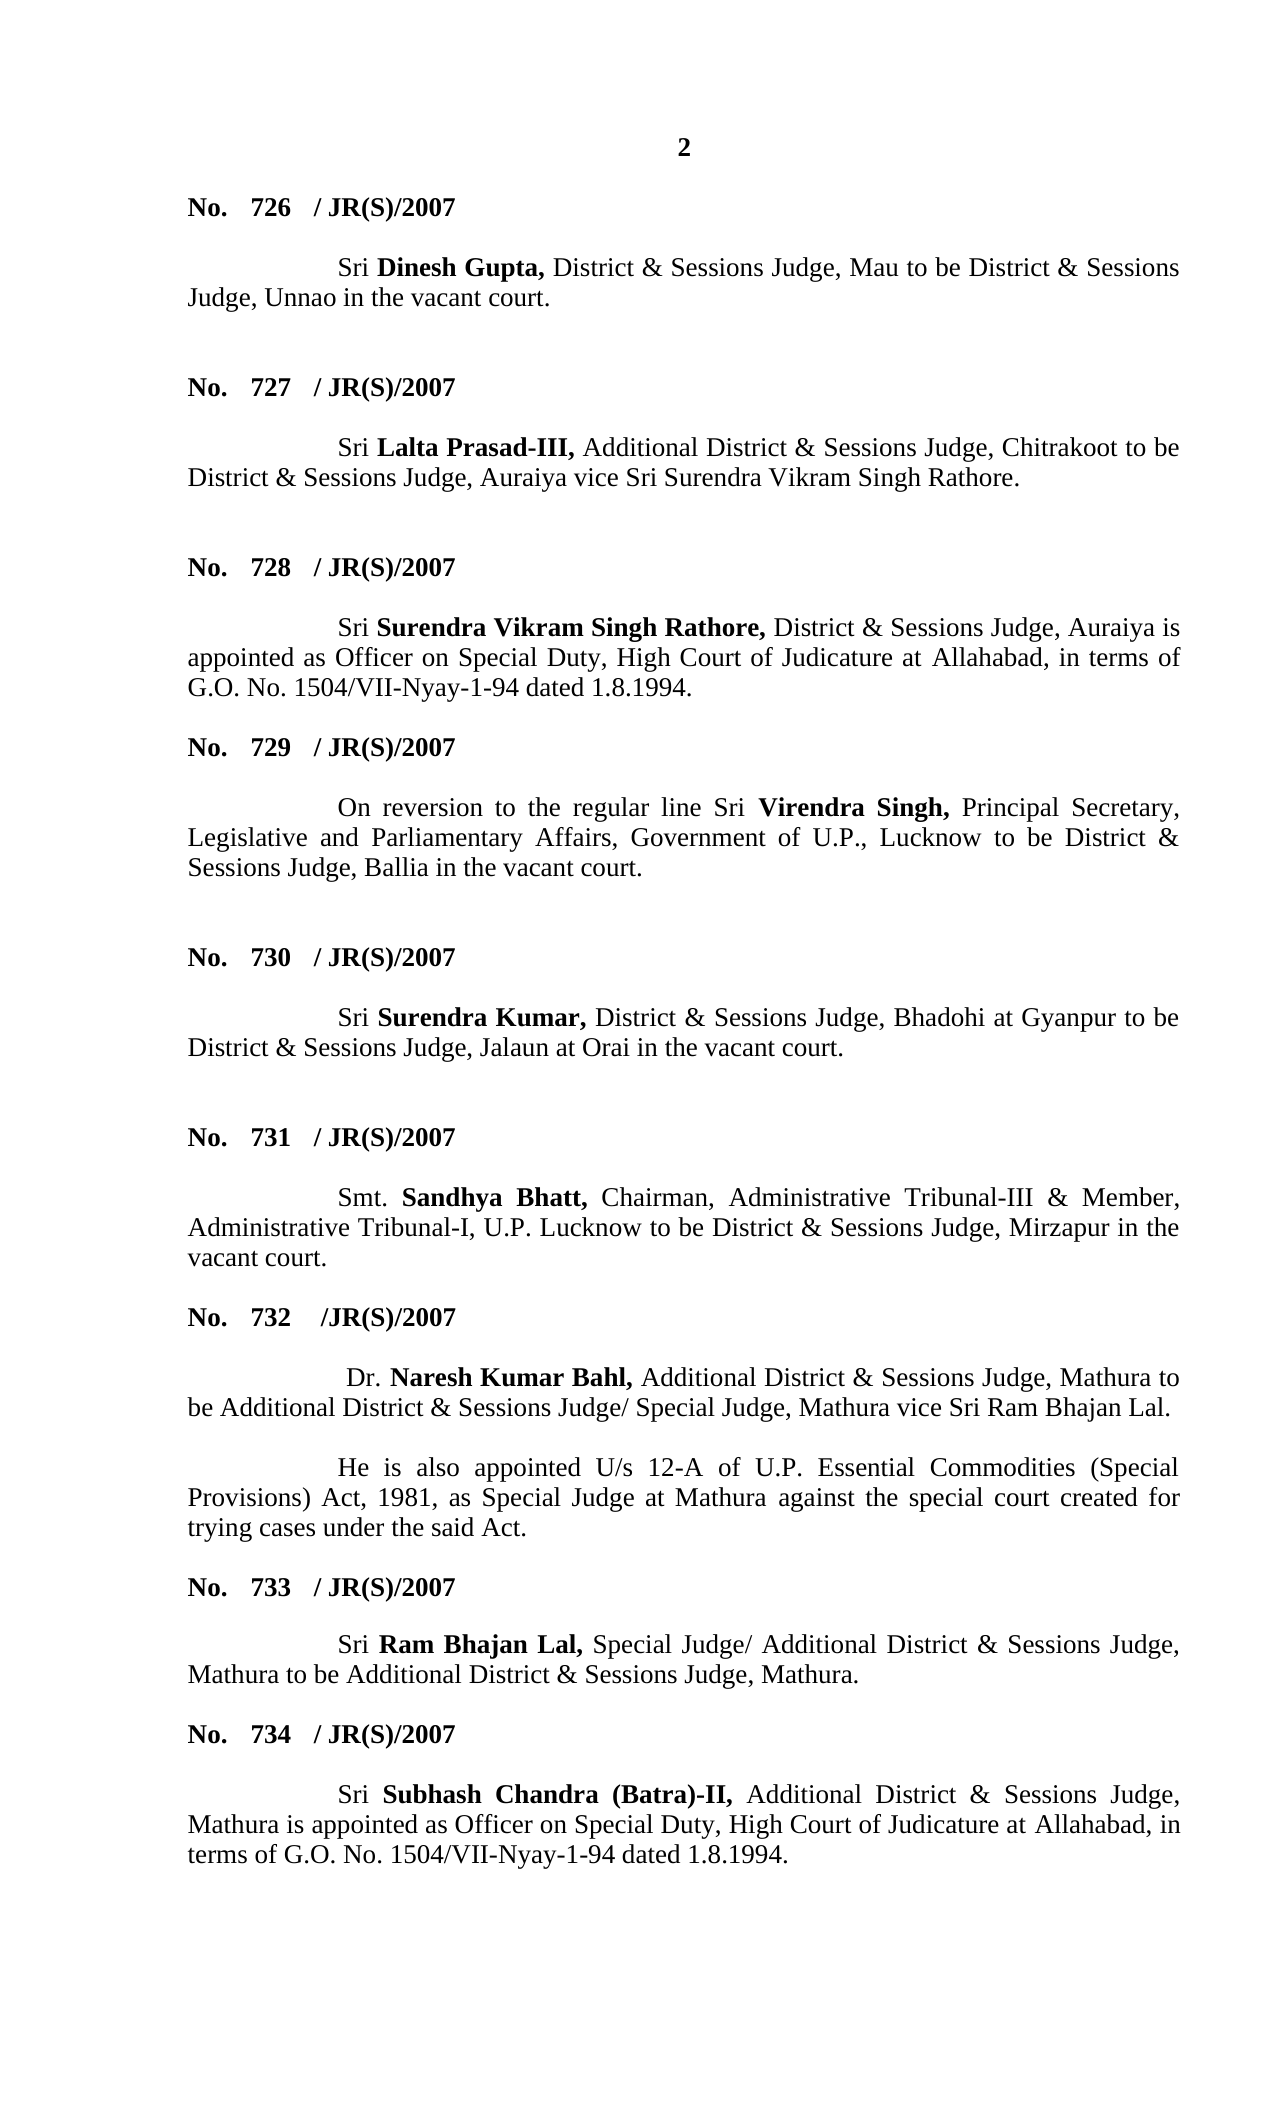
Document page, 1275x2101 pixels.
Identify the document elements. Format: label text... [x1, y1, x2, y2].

table_header 729 [239, 732, 302, 762]
text Sri Surendra Vikram Singh Rathore, District & Sessions Judge, Auraiya is appointed as Officer on Special Duty, High Court of Judicature at Allahabad, in terms of G.O. No. 1504/VII-Nyay-1-94 dated 1.8.1994. [187, 612, 1181, 702]
text He is also appointed U/s 12-A of U.P. Essential Commodities (Special Provisions) Act, 1981, as Special Judge at Mathura against the special court created for trying cases under the said Act. [187, 1452, 1181, 1542]
table_header No. [176, 1720, 239, 1750]
text Sri Lalta Prasad-III, Additional District & Sessions Judge, Chitrakoot to be District & Sessions Judge, Auraiya vice Sri Surendra Vikram Singh Rathore. [187, 432, 1181, 492]
table_header / JR(S)/2007 [302, 732, 702, 762]
table_header / JR(S)/2007 [302, 372, 702, 402]
text Smt. Sandhya Bhatt, Chairman, Administrative Tribunal-III & Member, Administrative Tribunal-I, U.P. Lucknow to be District & Sessions Judge, Mirzapur in the vacant court. [187, 1182, 1181, 1272]
table_header 726 [239, 192, 302, 222]
text Dr. Naresh Kumar Bahl, Additional District & Sessions Judge, Mathura to be Additional District & Sessions Judge/ Special Judge, Mathura vice Sri Ram Bhajan Lal. [187, 1362, 1181, 1422]
table_header No. [176, 1302, 239, 1332]
text 2 [187, 132, 1181, 162]
text Sri Ram Bhajan Lal, Special Judge/ Additional District & Sessions Judge, Mathura to be Additional District & Sessions Judge, Mathura. [187, 1630, 1181, 1690]
table_header / JR(S)/2007 [302, 1122, 702, 1152]
table_header No. [176, 552, 239, 582]
table_header / JR(S)/2007 [302, 192, 702, 222]
table_header No. [176, 1572, 239, 1630]
table_header 731 [239, 1122, 302, 1152]
table_header No. [176, 372, 239, 402]
table_header 730 [239, 942, 302, 972]
table_header / JR(S)/2007 [302, 942, 702, 972]
table_header / JR(S)/2007 [302, 1572, 702, 1630]
table_header No. [176, 1122, 239, 1152]
text On reversion to the regular line Sri Virendra Singh, Principal Secretary, Legislative and Parliamentary Affairs, Government of U.P., Lucknow to be District & Sessions Judge, Ballia in the vacant court. [187, 792, 1181, 882]
text Sri Dinesh Gupta, District & Sessions Judge, Mau to be District & Sessions Judge, Unnao in the vacant court. [187, 252, 1181, 312]
table_header 732 [239, 1302, 309, 1332]
table_header 733 [239, 1572, 302, 1630]
text Sri Subhash Chandra (Batra)-II, Additional District & Sessions Judge, Mathura is appointed as Officer on Special Duty, High Court of Judicature at Allahabad, in terms of G.O. No. 1504/VII-Nyay-1-94 dated 1.8.1994. [187, 1780, 1181, 1870]
table_header 734 [239, 1720, 302, 1750]
table_header / JR(S)/2007 [302, 1720, 702, 1750]
table_header / JR(S)/2007 [302, 552, 702, 582]
table_header No. [176, 942, 239, 972]
table_header No. [176, 732, 239, 762]
table_header 727 [239, 372, 302, 402]
table_header No. [176, 192, 239, 222]
text Sri Surendra Kumar, District & Sessions Judge, Bhadohi at Gyanpur to be District & Sessions Judge, Jalaun at Orai in the vacant court. [187, 1002, 1181, 1062]
table_header 728 [239, 552, 302, 582]
table_header /JR(S)/2007 [309, 1302, 709, 1332]
